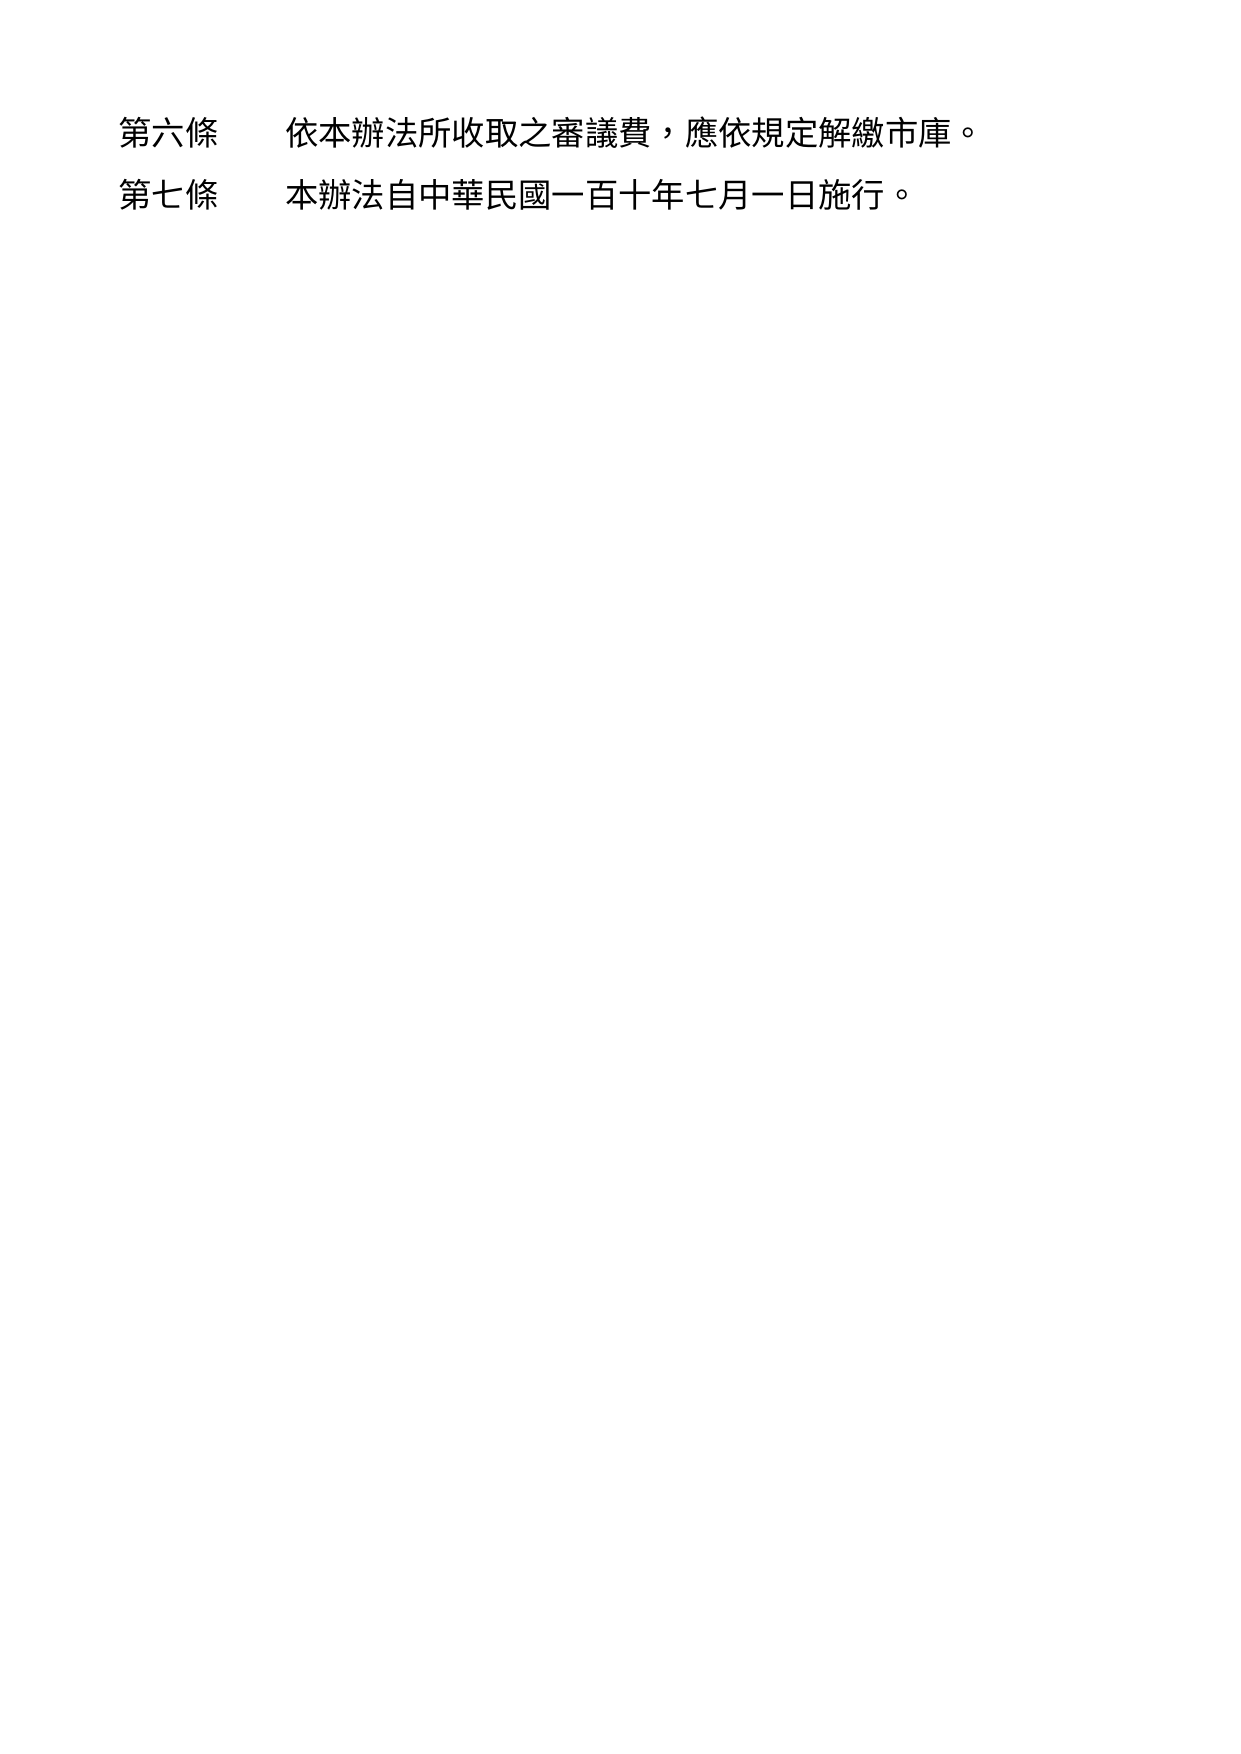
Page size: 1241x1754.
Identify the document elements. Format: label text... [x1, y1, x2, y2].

text 第七條 本辦法自中華民國一百十年七月一日施行。 [118, 151, 1107, 214]
text 第六條 依本辦法所收取之審議費，應依規定解繳市庫。 [118, 89, 1107, 151]
